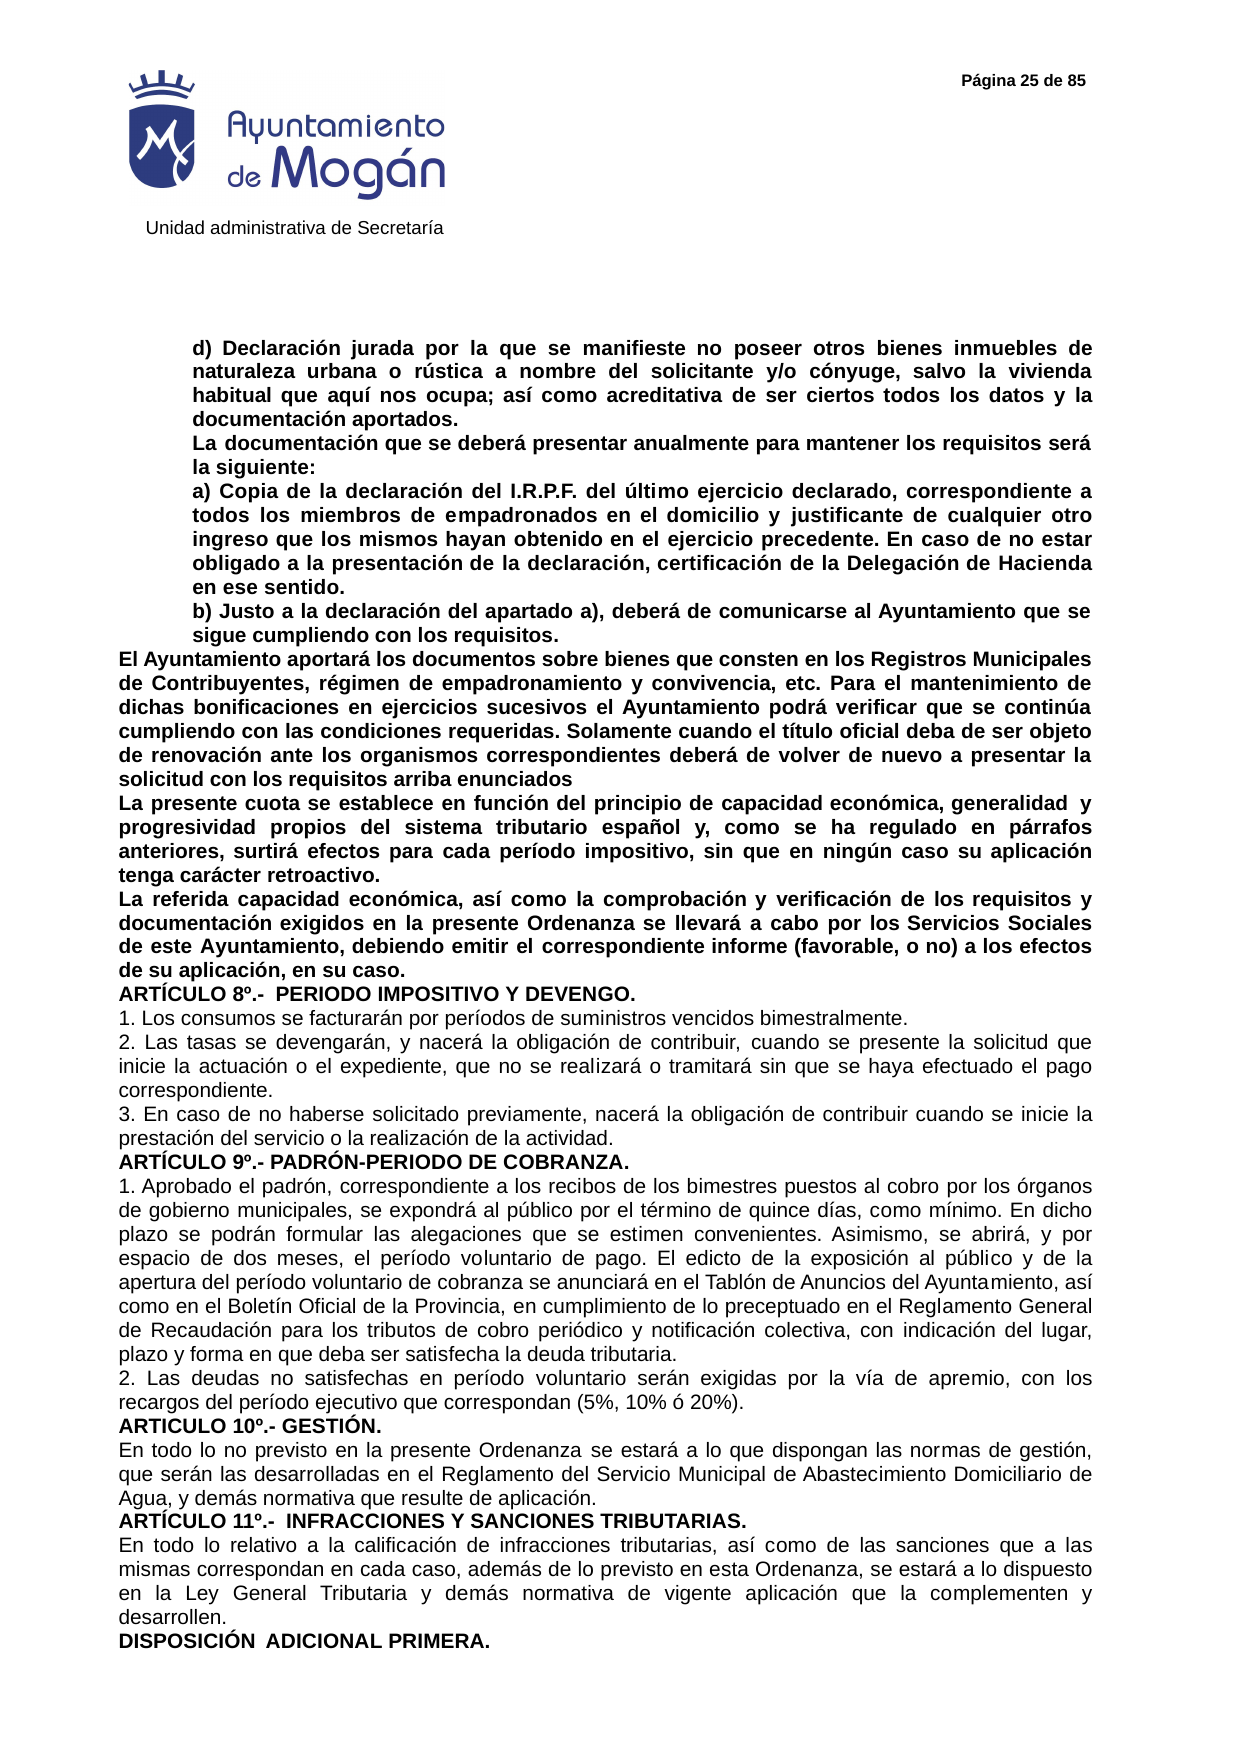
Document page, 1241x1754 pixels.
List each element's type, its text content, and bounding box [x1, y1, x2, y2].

text La documentación que se deberá presentar anualmente para mantener los requisitos será la siguiente: [192, 431, 1092, 479]
text d) Declaración jurada por la que se manifieste no poseer otros bienes inmuebles de naturaleza urbana o rústica a nombre del solicitante y/o cónyuge, salvo la vivienda habitual que aquí nos ocupa; así como acreditativa de ser ciertos todos los datos y la documentación aportados. [192, 335, 1092, 431]
text DISPOSICIÓN ADICIONAL PRIMERA. [118, 1629, 1092, 1653]
text 3. En caso de no haberse solicitado previamente, nacerá la obligación de contribuir cuando se inicie la prestación del servicio o la realización de la actividad. [118, 1102, 1092, 1150]
text La referida capacidad económica, así como la comprobación y verificación de los requisitos y documentación exigidos en la presente Ordenanza se llevará a cabo por los Servicios Sociales de este Ayuntamiento, debiendo emitir el correspondiente informe (favorable, o no) a los efectos de su aplicación, en su caso. [118, 886, 1092, 982]
text 2. Las tasas se devengarán, y nacerá la obligación de contribuir, cuando se presente la solicitud que inicie la actuación o el expediente, que no se realizará o tramitará sin que se haya efectuado el pago correspondiente. [118, 1030, 1092, 1102]
text ARTICULO 10º.- GESTIÓN. [118, 1413, 1092, 1437]
text b) Justo a la declaración del apartado a), deberá de comunicarse al Ayuntamiento que se sigue cumpliendo con los requisitos. [192, 599, 1092, 647]
text La presente cuota se establece en función del principio de capacidad económica, generalidad y progresividad propios del sistema tributario español y, como se ha regulado en párrafos anteriores, surtirá efectos para cada período impositivo, sin que en ningún caso su aplicación tenga carácter retroactivo. [118, 791, 1092, 886]
text El Ayuntamiento aportará los documentos sobre bienes que consten en los Registros Municipales de Contribuyentes, régimen de empadronamiento y convivencia, etc. Para el mantenimiento de dichas bonificaciones en ejercicios sucesivos el Ayuntamiento podrá verificar que se continúa cumpliendo con las condiciones requeridas. Solamente cuando el título oficial deba de ser objeto de renovación ante los organismos correspondientes deberá de volver de nuevo a presentar la solicitud con los requisitos arriba enunciados [118, 647, 1092, 791]
text ARTÍCULO 11º.- INFRACCIONES Y SANCIONES TRIBUTARIAS. [118, 1509, 1092, 1533]
text En todo lo relativo a la calificación de infracciones tributarias, así como de las sanciones que a las mismas correspondan en cada caso, además de lo previsto en esta Ordenanza, se estará a lo dispuesto en la Ley General Tributaria y demás normativa de vigente aplicación que la complementen y desarrollen. [118, 1533, 1092, 1629]
picture [128, 70, 445, 206]
text a) Copia de la declaración del I.R.P.F. del último ejercicio declarado, correspondiente a todos los miembros de empadronados en el domicilio y justificante de cualquier otro ingreso que los mismos hayan obtenido en el ejercicio precedente. En caso de no estar obligado a la presentación de la declaración, certificación de la Delegación de Hacienda en ese sentido. [192, 479, 1092, 599]
text 2. Las deudas no satisfechas en período voluntario serán exigidas por la vía de apremio, con los recargos del período ejecutivo que correspondan (5%, 10% ó 20%). [118, 1366, 1092, 1413]
text En todo lo no previsto en la presente Ordenanza se estará a lo que dispongan las normas de gestión, que serán las desarrolladas en el Reglamento del Servicio Municipal de Abastecimiento Domiciliario de Agua, y demás normativa que resulte de aplicación. [118, 1437, 1092, 1509]
text ARTÍCULO 8º.- PERIODO IMPOSITIVO Y DEVENGO. [118, 982, 1092, 1006]
text 1. Aprobado el padrón, correspondiente a los recibos de los bimestres puestos al cobro por los órganos de gobierno municipales, se expondrá al público por el término de quince días, como mínimo. En dicho plazo se podrán formular las alegaciones que se estimen convenientes. Asimismo, se abrirá, y por espacio de dos meses, el período voluntario de pago. El edicto de la exposición al público y de la apertura del período voluntario de cobranza se anunciará en el Tablón de Anuncios del Ayuntamiento, así como en el Boletín Oficial de la Provincia, en cumplimiento de lo preceptuado en el Reglamento General de Recaudación para los tributos de cobro periódico y notificación colectiva, con indicación del lugar, plazo y forma en que deba ser satisfecha la deuda tributaria. [118, 1174, 1092, 1366]
text ARTÍCULO 9º.- PADRÓN-PERIODO DE COBRANZA. [118, 1150, 1092, 1174]
text 1. Los consumos se facturarán por períodos de suministros vencidos bimestralmente. [118, 1006, 1092, 1030]
